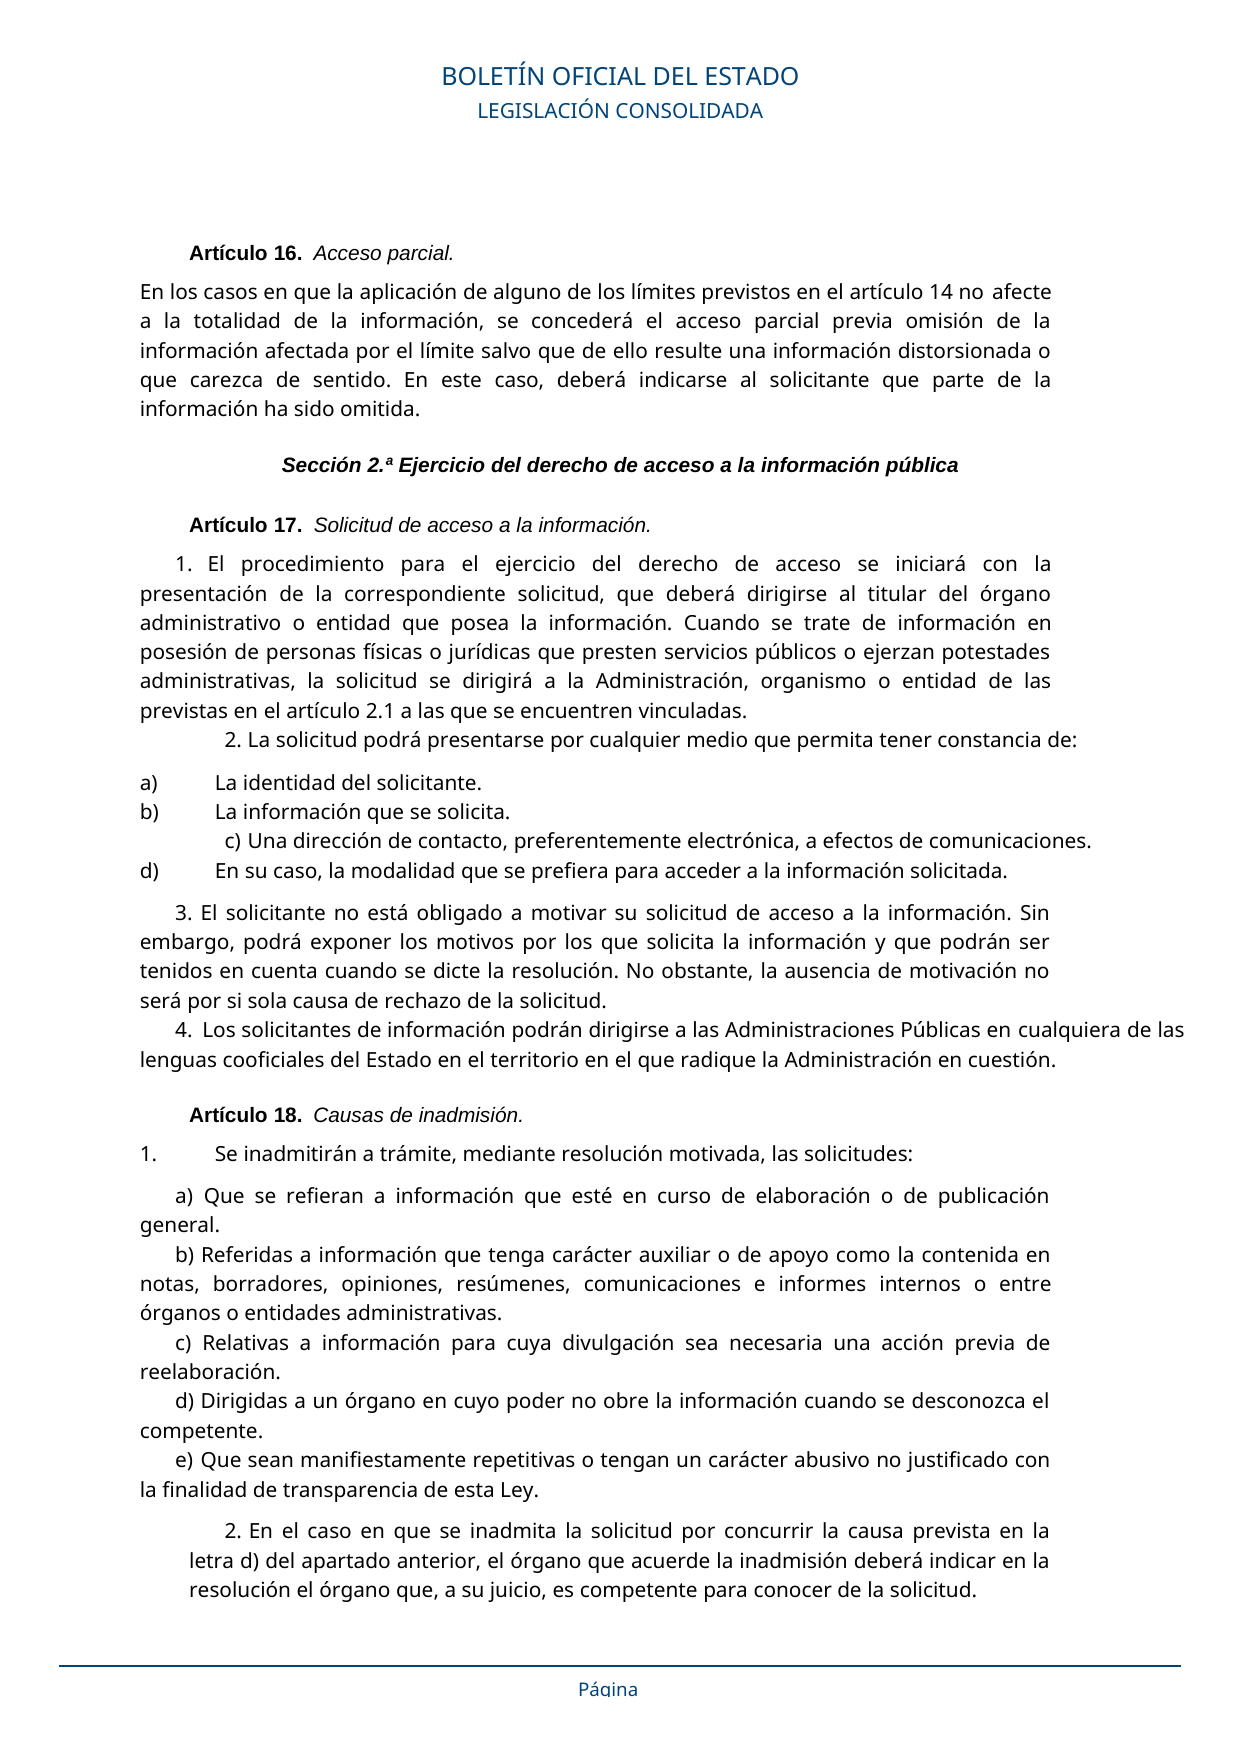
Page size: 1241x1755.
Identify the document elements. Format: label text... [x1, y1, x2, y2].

list Que se refieran a información que esté en curso de elaboración o de publicación general. [139, 1181, 1052, 1239]
list En el caso en que se inadmita la solicitud por concurrir la causa prevista en la letra d) del apartado anterior, el órgano que acuerde la inadmisión deberá indicar en la resolución el órgano que, a su juicio, es competente para conocer de la solicitud. [189, 1517, 1052, 1603]
list Una dirección de contacto, preferentemente electrónica, a efectos de comunicaciones. [224, 827, 1184, 855]
list La identidad del solicitante. [139, 768, 1184, 796]
text Artículo 16. Acceso parcial. [189, 241, 1184, 265]
list Se inadmitirán a trámite, mediante resolución motivada, las solicitudes: [139, 1139, 1184, 1168]
list Referidas a información que tenga carácter auxiliar o de apoyo como la contenida en notas, borradores, opiniones, resúmenes, comunicaciones e informes internos o entre órganos o entidades administrativas. [139, 1240, 1052, 1327]
list El solicitante no está obligado a motivar su solicitud de acceso a la información. Sin embargo, podrá exponer los motivos por los que solicita la información y que podrán ser tenidos en cuenta cuando se dicte la resolución. No obstante, la ausencia de motivación no será por si sola causa de rechazo de la solicitud. [139, 898, 1052, 1014]
list En su caso, la modalidad que se prefiera para acceder a la información solicitada. [139, 856, 1184, 884]
text Artículo 17. Solicitud de acceso a la información. [189, 513, 1184, 537]
list Dirigidas a un órgano en cuyo poder no obre la información cuando se desconozca el competente. [139, 1387, 1052, 1444]
list Los solicitantes de información podrán dirigirse a las Administraciones Públicas en cualquiera de las lenguas cooficiales del Estado en el territorio en el que radique la Administración en cuestión. [139, 1016, 1184, 1073]
text En los casos en que la aplicación de alguno de los límites previstos en el artículo 14 no afecte a la totalidad de la información, se concederá el acceso parcial previa omisión de la información afectada por el límite salvo que de ello resulte una información distorsionada o que carezca de sentido. En este caso, deberá indicarse al solicitante que parte de la información ha sido omitida. [139, 277, 1052, 423]
list Que sean manifiestamente repetitivas o tengan un carácter abusivo no justificado con la finalidad de transparencia de esta Ley. [139, 1445, 1052, 1503]
list El procedimiento para el ejercicio del derecho de acceso se iniciará con la presentación de la correspondiente solicitud, que deberá dirigirse al titular del órgano administrativo o entidad que posea la información. Cuando se trate de información en posesión de personas físicas o jurídicas que presten servicios públicos o ejerzan potestades administrativas, la solicitud se dirigirá a la Administración, organismo o entidad de las previstas en el artículo 2.1 a las que se encuentren vinculadas. [139, 549, 1052, 724]
text Artículo 18. Causas de inadmisión. [189, 1103, 1184, 1127]
list La información que se solicita. [139, 797, 1184, 826]
list La solicitud podrá presentarse por cualquier medio que permita tener constancia de: [224, 726, 1184, 754]
subtitle Sección 2.ª Ejercicio del derecho de acceso a la información pública [282, 453, 1184, 477]
list Relativas a información para cuya divulgación sea necesaria una acción previa de reelaboración. [139, 1328, 1052, 1386]
